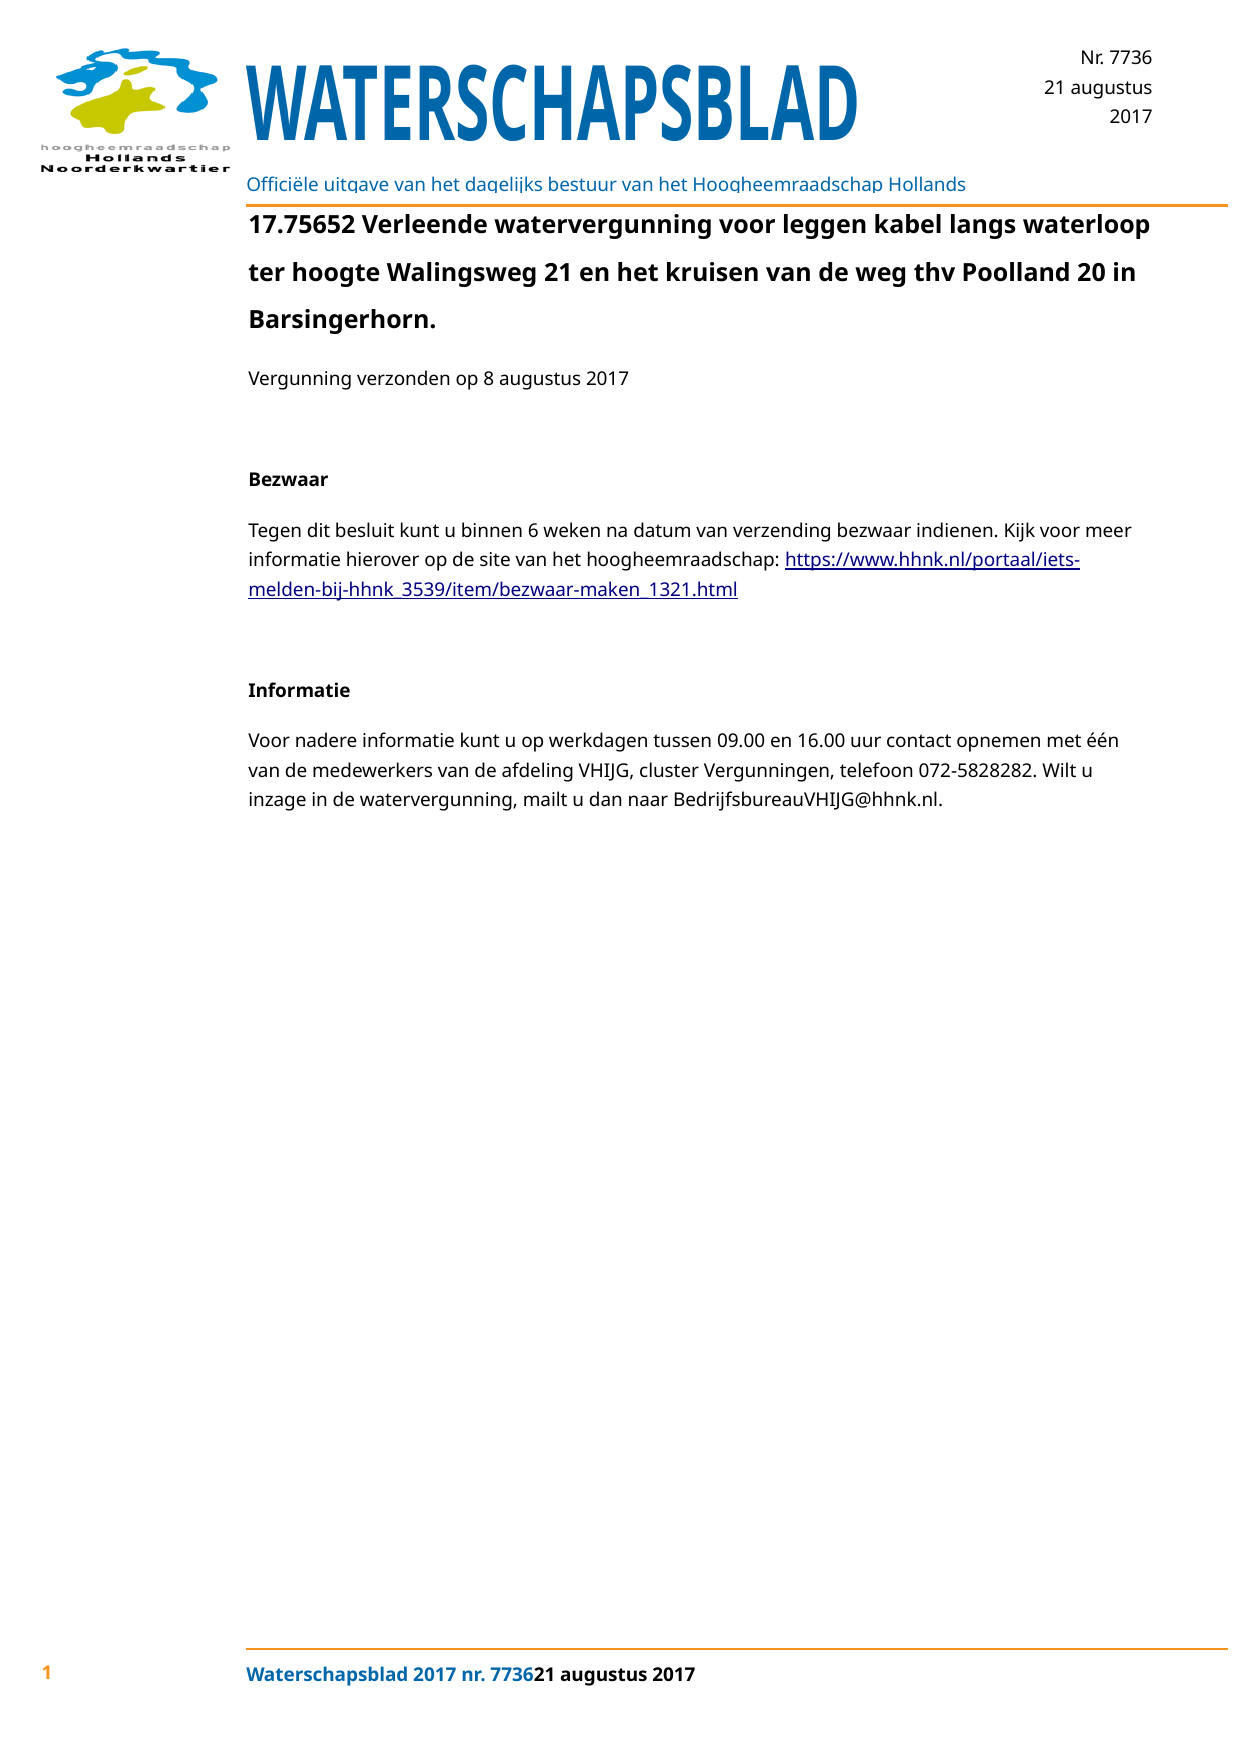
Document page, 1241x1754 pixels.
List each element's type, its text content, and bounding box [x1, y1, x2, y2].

picture [41, 47, 231, 172]
text 17.75652 Verleende watervergunning voor leggen kabel langs waterloop ter hoogte Walingsweg 21 en het kruisen van de weg thv Poolland 20 in Barsingerhorn. [248, 207, 1152, 336]
text Informatie [248, 677, 1152, 702]
text Vergunning verzonden op 8 augustus 2017 [248, 366, 1152, 391]
text Bezwaar [248, 466, 1152, 492]
text Voor nadere informatie kunt u op werkdagen tussen 09.00 en 16.00 uur contact opnemen met één van de medewerkers van de afdeling VHIJG, cluster Vergunningen, telefoon 072-5828282. Wilt u inzage in de watervergunning, mailt u dan naar BedrijfsbureauVHIJG@hhnk.nl. [248, 727, 1152, 812]
text Tegen dit besluit kunt u binnen 6 weken na datum van verzending bezwaar indienen. Kijk voor meer informatie hierover op de site van het hoogheemraadschap: https://www.hhnk.nl/portaal/iets-melden-bij-hhnk_3539/item/bezwaar-maken_1321.html [248, 517, 1152, 602]
